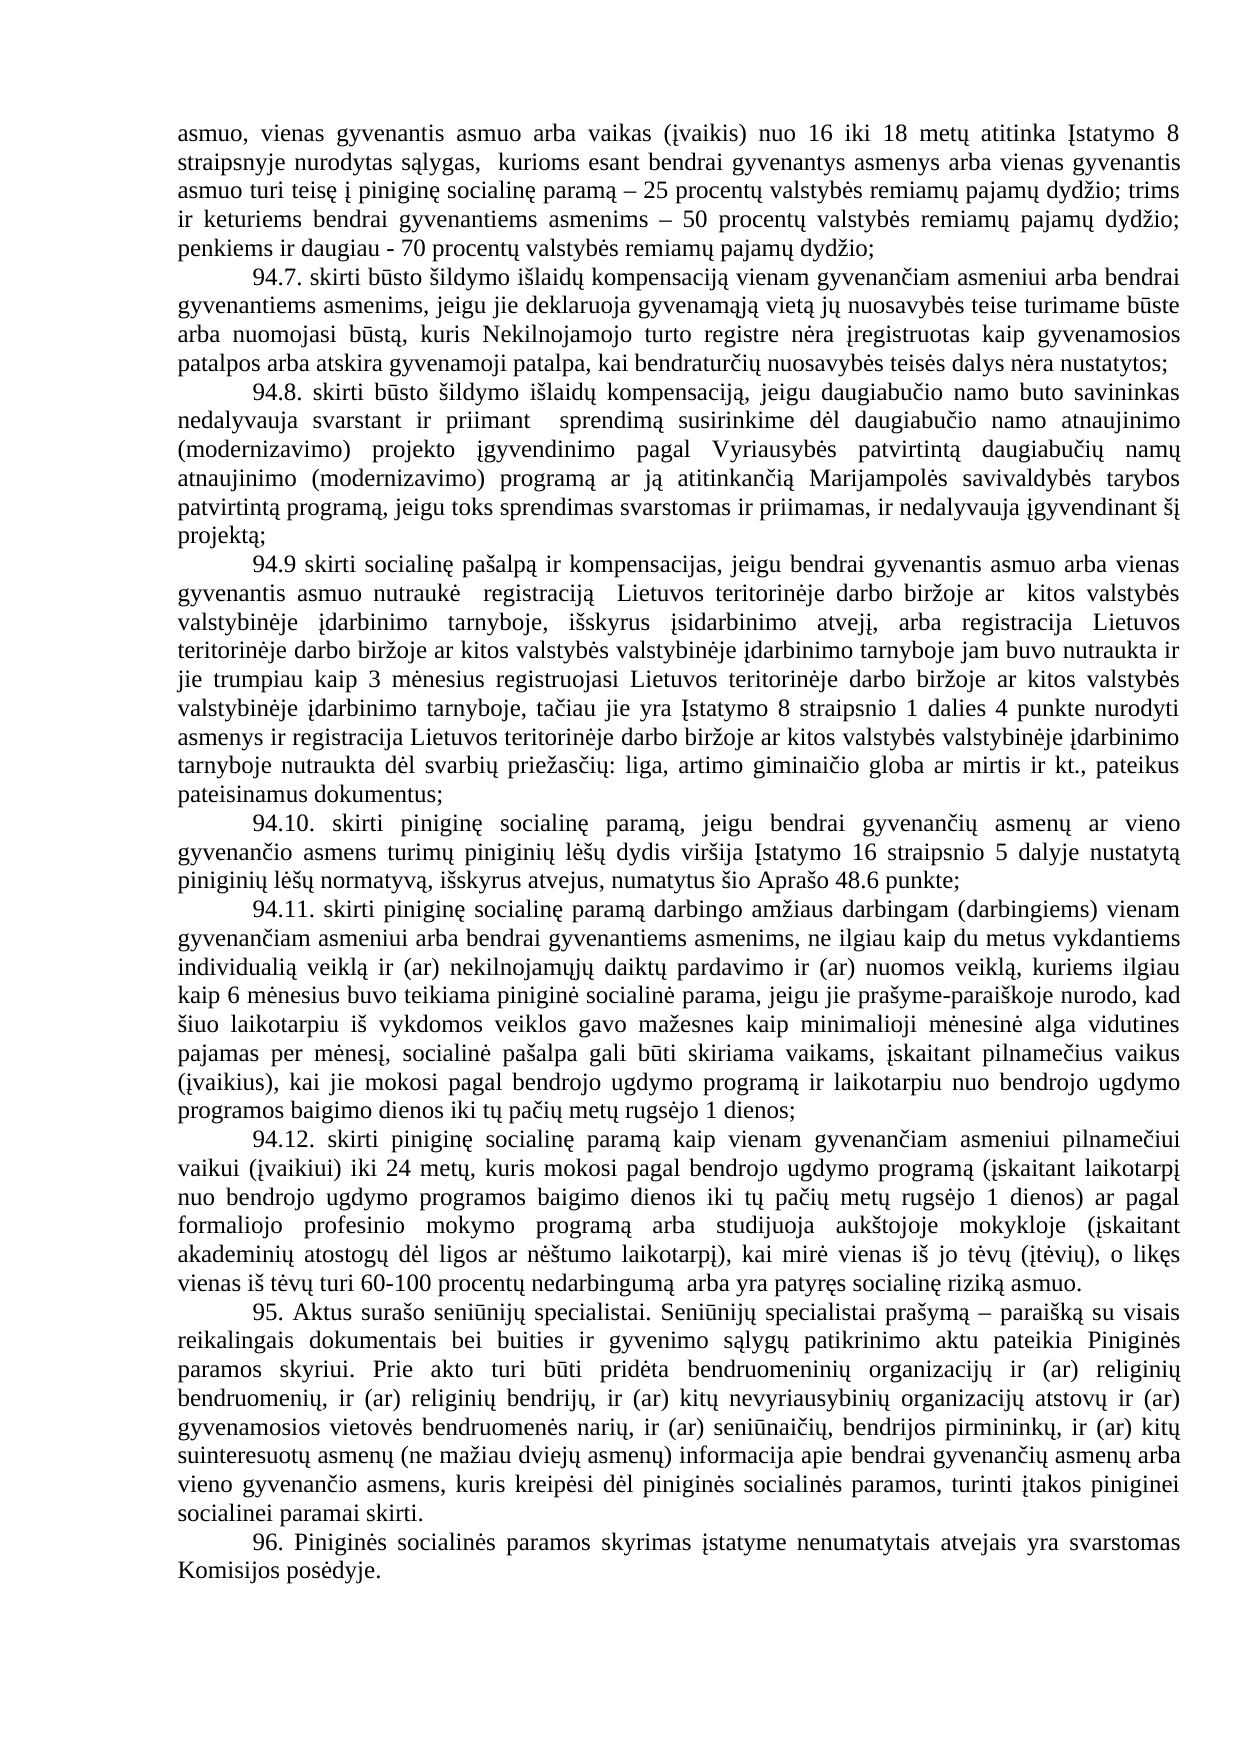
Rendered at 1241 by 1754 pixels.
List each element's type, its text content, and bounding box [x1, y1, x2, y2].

text 95. Aktus surašo seniūnijų specialistai. Seniūnijų specialistai prašymą – paraišką su visais reikalingais dokumentais bei buities ir gyvenimo sąlygų patikrinimo aktu pateikia Piniginės paramos skyriui. Prie akto turi būti pridėta bendruomeninių organizacijų ir (ar) religinių bendruomenių, ir (ar) religinių bendrijų, ir (ar) kitų nevyriausybinių organizacijų atstovų ir (ar) gyvenamosios vietovės bendruomenės narių, ir (ar) seniūnaičių, bendrijos pirmininkų, ir (ar) kitų suinteresuotų asmenų (ne mažiau dviejų asmenų) informacija apie bendrai gyvenančių asmenų arba vieno gyvenančio asmens, kuris kreipėsi dėl piniginės socialinės paramos, turinti įtakos piniginei socialinei paramai skirti. [177, 1297, 1181, 1527]
text 94.10. skirti piniginę socialinę paramą, jeigu bendrai gyvenančių asmenų ar vieno gyvenančio asmens turimų piniginių lėšų dydis viršija Įstatymo 16 straipsnio 5 dalyje nustatytą piniginių lėšų normatyvą, išskyrus atvejus, numatytus šio Aprašo 48.6 punkte; [177, 808, 1181, 894]
text 94.12. skirti piniginę socialinę paramą kaip vienam gyvenančiam asmeniui pilnamečiui vaikui (įvaikiui) iki 24 metų, kuris mokosi pagal bendrojo ugdymo programą (įskaitant laikotarpį nuo bendrojo ugdymo programos baigimo dienos iki tų pačių metų rugsėjo 1 dienos) ar pagal formaliojo profesinio mokymo programą arba studijuoja aukštojoje mokykloje (įskaitant akademinių atostogų dėl ligos ar nėštumo laikotarpį), kai mirė vienas iš jo tėvų (įtėvių), o likęs vienas iš tėvų turi 60-100 procentų nedarbingumą arba yra patyręs socialinę riziką asmuo. [177, 1124, 1181, 1297]
text 96. Piniginės socialinės paramos skyrimas įstatyme nenumatytais atvejais yra svarstomas Komisijos posėdyje. [177, 1527, 1181, 1584]
text 94.9 skirti socialinę pašalpą ir kompensacijas, jeigu bendrai gyvenantis asmuo arba vienas gyvenantis asmuo nutraukė registraciją Lietuvos teritorinėje darbo biržoje ar kitos valstybės valstybinėje įdarbinimo tarnyboje, išskyrus įsidarbinimo atvejį, arba registracija Lietuvos teritorinėje darbo biržoje ar kitos valstybės valstybinėje įdarbinimo tarnyboje jam buvo nutraukta ir jie trumpiau kaip 3 mėnesius registruojasi Lietuvos teritorinėje darbo biržoje ar kitos valstybės valstybinėje įdarbinimo tarnyboje, tačiau jie yra Įstatymo 8 straipsnio 1 dalies 4 punkte nurodyti asmenys ir registracija Lietuvos teritorinėje darbo biržoje ar kitos valstybės valstybinėje įdarbinimo tarnyboje nutraukta dėl svarbių priežasčių: liga, artimo giminaičio globa ar mirtis ir kt., pateikus pateisinamus dokumentus; [177, 549, 1181, 808]
text 94.8. skirti būsto šildymo išlaidų kompensaciją, jeigu daugiabučio namo buto savininkas nedalyvauja svarstant ir priimant sprendimą susirinkime dėl daugiabučio namo atnaujinimo (modernizavimo) projekto įgyvendinimo pagal Vyriausybės patvirtintą daugiabučių namų atnaujinimo (modernizavimo) programą ar ją atitinkančią Marijampolės savivaldybės tarybos patvirtintą programą, jeigu toks sprendimas svarstomas ir priimamas, ir nedalyvauja įgyvendinant šį projektą; [177, 377, 1181, 549]
text 94.7. skirti būsto šildymo išlaidų kompensaciją vienam gyvenančiam asmeniui arba bendrai gyvenantiems asmenims, jeigu jie deklaruoja gyvenamąją vietą jų nuosavybės teise turimame būste arba nuomojasi būstą, kuris Nekilnojamojo turto registre nėra įregistruotas kaip gyvenamosios patalpos arba atskira gyvenamoji patalpa, kai bendraturčių nuosavybės teisės dalys nėra nustatytos; [177, 262, 1181, 377]
text asmuo, vienas gyvenantis asmuo arba vaikas (įvaikis) nuo 16 iki 18 metų atitinka Įstatymo 8 straipsnyje nurodytas sąlygas, kurioms esant bendrai gyvenantys asmenys arba vienas gyvenantis asmuo turi teisę į piniginę socialinę paramą – 25 procentų valstybės remiamų pajamų dydžio; trims ir keturiems bendrai gyvenantiems asmenims – 50 procentų valstybės remiamų pajamų dydžio; penkiems ir daugiau - 70 procentų valstybės remiamų pajamų dydžio; [177, 118, 1181, 262]
text 94.11. skirti piniginę socialinę paramą darbingo amžiaus darbingam (darbingiems) vienam gyvenančiam asmeniui arba bendrai gyvenantiems asmenims, ne ilgiau kaip du metus vykdantiems individualią veiklą ir (ar) nekilnojamųjų daiktų pardavimo ir (ar) nuomos veiklą, kuriems ilgiau kaip 6 mėnesius buvo teikiama piniginė socialinė parama, jeigu jie prašyme-paraiškoje nurodo, kad šiuo laikotarpiu iš vykdomos veiklos gavo mažesnes kaip minimalioji mėnesinė alga vidutines pajamas per mėnesį, socialinė pašalpa gali būti skiriama vaikams, įskaitant pilnamečius vaikus (įvaikius), kai jie mokosi pagal bendrojo ugdymo programą ir laikotarpiu nuo bendrojo ugdymo programos baigimo dienos iki tų pačių metų rugsėjo 1 dienos; [177, 894, 1181, 1124]
